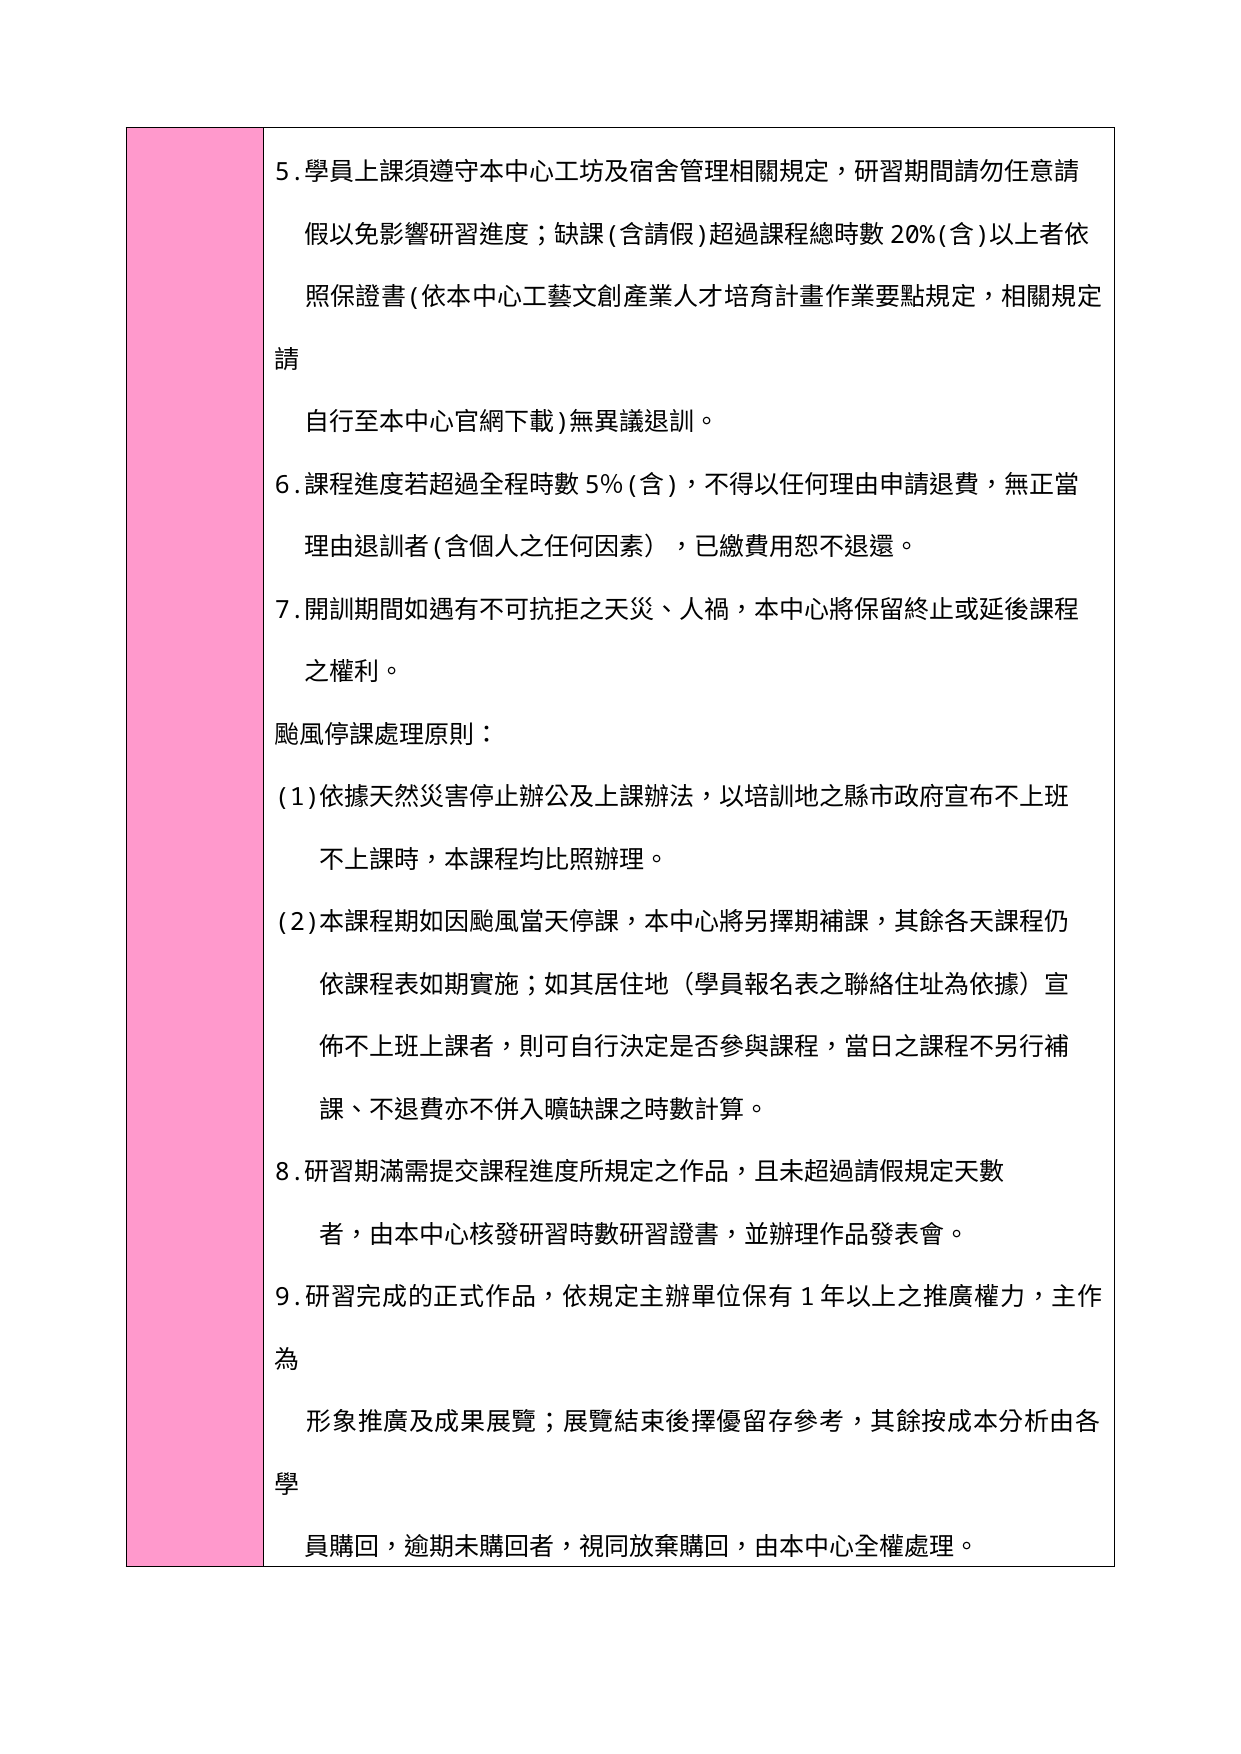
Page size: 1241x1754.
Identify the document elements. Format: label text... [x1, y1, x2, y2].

table_cell [127, 128, 263, 1566]
table_cell 5.學員上課須遵守本中心工坊及宿舍管理相關規定，研習期間請勿任意請 假以免影響研習進度；缺課(含請假)超過課程總時數20%(含)以上者依 照保證書(依本中心工藝文創產業人才培育計畫作業要點規定，相關規定請 自行至本中心官網下載)無異議退訓。 6.課程進度若超過全程時數5％(含)，不得以任何理由申請退費，無正當 理由退訓者(含個人之任何因素），已繳費用恕不退還。 7.開訓期間如遇有不可抗拒之天災、人禍，本中心將保留終止或延後課程 之權利。 颱風停課處理原則： (1)依據天然災害停止辦公及上課辦法，以培訓地之縣市政府宣布不上班 不上課時，本課程均比照辦理。 (2)本課程期如因颱風當天停課，本中心將另擇期補課，其餘各天課程仍 依課程表如期實施；如其居住地（學員報名表之聯絡住址為依據）宣 佈不上班上課者，則可自行決定是否參與課程，當日之課程不另行補 課、不退費亦不併入曠缺課之時數計算。 8.研習期滿需提交課程進度所規定之作品，且未超過請假規定天數 者，由本中心核發研習時數研習證書，並辦理作品發表會。 9.研習完成的正式作品，依規定主辦單位保有1年以上之推廣權力，主作為 形象推廣及成果展覽；展覽結束後擇優留存參考，其餘按成本分析由各學 員購回，逾期未購回者，視同放棄購回，由本中心全權處理。 [264, 128, 1114, 1566]
